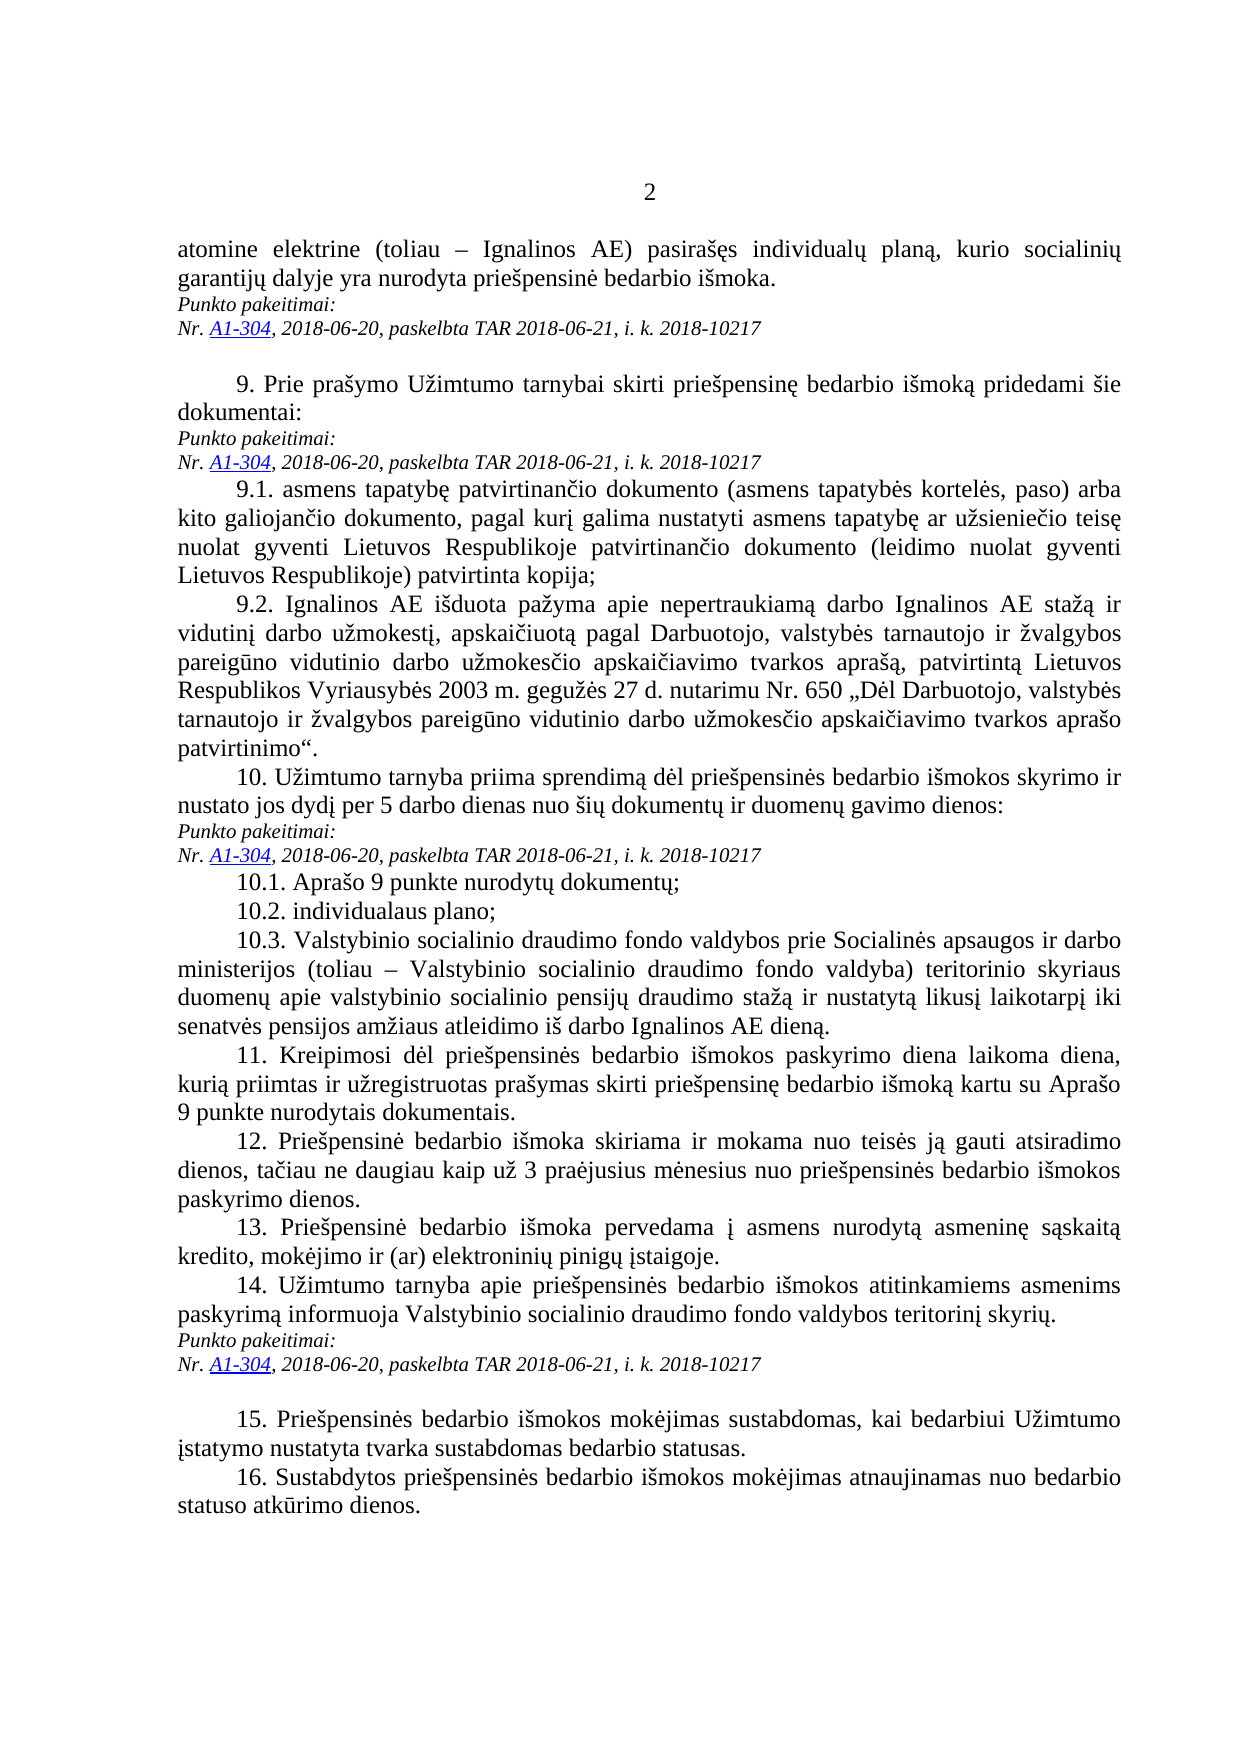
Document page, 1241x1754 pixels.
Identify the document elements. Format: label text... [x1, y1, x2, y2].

text 12. Priešpensinė bedarbio išmoka skiriama ir mokama nuo teisės ją gauti atsiradimo dienos, tačiau ne daugiau kaip už 3 praėjusius mėnesius nuo priešpensinės bedarbio išmokos paskyrimo dienos. [177, 1126, 1122, 1212]
text 11. Kreipimosi dėl priešpensinės bedarbio išmokos paskyrimo diena laikoma diena, kurią priimtas ir užregistruotas prašymas skirti priešpensinę bedarbio išmoką kartu su Aprašo 9 punkte nurodytais dokumentais. [177, 1040, 1122, 1126]
text Punkto pakeitimai: [177, 426, 1122, 450]
text Punkto pakeitimai: [177, 292, 1122, 316]
text 15. Priešpensinės bedarbio išmokos mokėjimas sustabdomas, kai bedarbiui Užimtumo įstatymo nustatyta tvarka sustabdomas bedarbio statusas. [177, 1404, 1122, 1462]
text 10.1. Aprašo 9 punkte nurodytų dokumentų; [177, 867, 1122, 896]
text 10.2. individualaus plano; [177, 896, 1122, 925]
text 10.3. Valstybinio socialinio draudimo fondo valdybos prie Socialinės apsaugos ir darbo ministerijos (toliau – Valstybinio socialinio draudimo fondo valdyba) teritorinio skyriaus duomenų apie valstybinio socialinio pensijų draudimo stažą ir nustatytą likusį laikotarpį iki senatvės pensijos amžiaus atleidimo iš darbo Ignalinos AE dieną. [177, 925, 1122, 1040]
text Nr. A1-304, 2018-06-20, paskelbta TAR 2018-06-21, i. k. 2018-10217 [177, 316, 1122, 340]
text 10. Užimtumo tarnyba priima sprendimą dėl priešpensinės bedarbio išmokos skyrimo ir nustato jos dydį per 5 darbo dienas nuo šių dokumentų ir duomenų gavimo dienos: [177, 762, 1122, 819]
text 9.1. asmens tapatybę patvirtinančio dokumento (asmens tapatybės kortelės, paso) arba kito galiojančio dokumento, pagal kurį galima nustatyti asmens tapatybę ar užsieniečio teisę nuolat gyventi Lietuvos Respublikoje patvirtinančio dokumento (leidimo nuolat gyventi Lietuvos Respublikoje) patvirtinta kopija; [177, 474, 1122, 589]
text 14. Užimtumo tarnyba apie priešpensinės bedarbio išmokos atitinkamiems asmenims paskyrimą informuoja Valstybinio socialinio draudimo fondo valdybos teritorinį skyrių. [177, 1270, 1122, 1327]
text 13. Priešpensinė bedarbio išmoka pervedama į asmens nurodytą asmeninę sąskaitą kredito, mokėjimo ir (ar) elektroninių pinigų įstaigoje. [177, 1212, 1122, 1270]
text atomine elektrine (toliau – Ignalinos AE) pasirašęs individualų planą, kurio socialinių garantijų dalyje yra nurodyta priešpensinė bedarbio išmoka. [177, 234, 1122, 292]
text Nr. A1-304, 2018-06-20, paskelbta TAR 2018-06-21, i. k. 2018-10217 [177, 1352, 1122, 1376]
text Punkto pakeitimai: [177, 1327, 1122, 1352]
text Punkto pakeitimai: [177, 819, 1122, 843]
text Nr. A1-304, 2018-06-20, paskelbta TAR 2018-06-21, i. k. 2018-10217 [177, 843, 1122, 867]
text 9. Prie prašymo Užimtumo tarnybai skirti priešpensinę bedarbio išmoką pridedami šie dokumentai: [177, 369, 1122, 426]
text 16. Sustabdytos priešpensinės bedarbio išmokos mokėjimas atnaujinamas nuo bedarbio statuso atkūrimo dienos. [177, 1462, 1122, 1519]
text 9.2. Ignalinos AE išduota pažyma apie nepertraukiamą darbo Ignalinos AE stažą ir vidutinį darbo užmokestį, apskaičiuotą pagal Darbuotojo, valstybės tarnautojo ir žvalgybos pareigūno vidutinio darbo užmokesčio apskaičiavimo tvarkos aprašą, patvirtintą Lietuvos Respublikos Vyriausybės 2003 m. gegužės 27 d. nutarimu Nr. 650 „Dėl Darbuotojo, valstybės tarnautojo ir žvalgybos pareigūno vidutinio darbo užmokesčio apskaičiavimo tvarkos aprašo patvirtinimo“. [177, 589, 1122, 762]
text Nr. A1-304, 2018-06-20, paskelbta TAR 2018-06-21, i. k. 2018-10217 [177, 450, 1122, 474]
